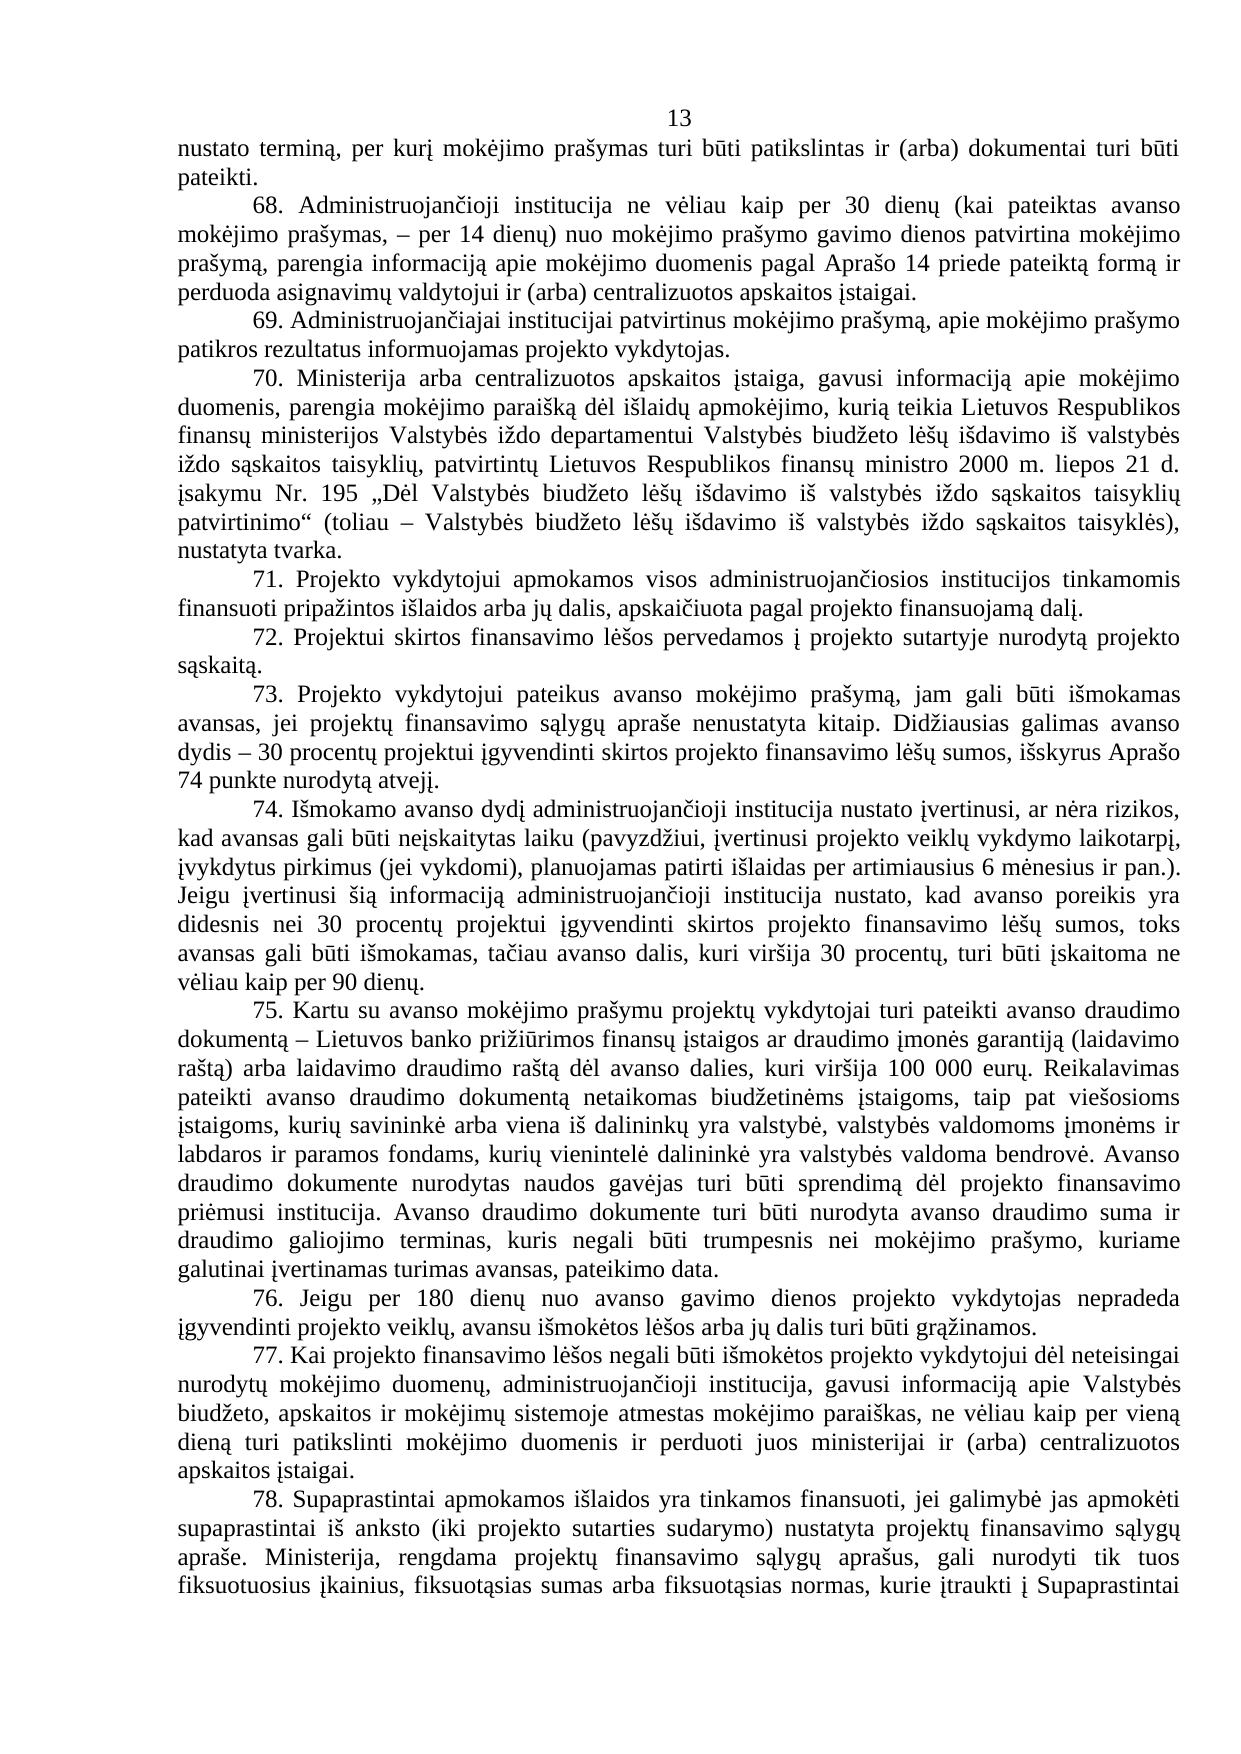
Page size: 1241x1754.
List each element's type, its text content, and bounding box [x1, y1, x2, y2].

text 78. Supaprastintai apmokamos išlaidos yra tinkamos finansuoti, jei galimybė jas apmokėti supaprastintai iš anksto (iki projekto sutarties sudarymo) nustatyta projektų finansavimo sąlygų apraše. Ministerija, rengdama projektų finansavimo sąlygų aprašus, gali nurodyti tik tuos fiksuotuosius įkainius, fiksuotąsias sumas arba fiksuotąsias normas, kurie įtraukti į Supaprastintai [177, 1484, 1181, 1599]
text 75. Kartu su avanso mokėjimo prašymu projektų vykdytojai turi pateikti avanso draudimo dokumentą – Lietuvos banko prižiūrimos finansų įstaigos ar draudimo įmonės garantiją (laidavimo raštą) arba laidavimo draudimo raštą dėl avanso dalies, kuri viršija 100 000 eurų. Reikalavimas pateikti avanso draudimo dokumentą netaikomas biudžetinėms įstaigoms, taip pat viešosioms įstaigoms, kurių savininkė arba viena iš dalininkų yra valstybė, valstybės valdomoms įmonėms ir labdaros ir paramos fondams, kurių vienintelė dalininkė yra valstybės valdoma bendrovė. Avanso draudimo dokumente nurodytas naudos gavėjas turi būti sprendimą dėl projekto finansavimo priėmusi institucija. Avanso draudimo dokumente turi būti nurodyta avanso draudimo suma ir draudimo galiojimo terminas, kuris negali būti trumpesnis nei mokėjimo prašymo, kuriame galutinai įvertinamas turimas avansas, pateikimo data. [177, 995, 1181, 1283]
text 69. Administruojančiajai institucijai patvirtinus mokėjimo prašymą, apie mokėjimo prašymo patikros rezultatus informuojamas projekto vykdytojas. [177, 305, 1181, 363]
text 74. Išmokamo avanso dydį administruojančioji institucija nustato įvertinusi, ar nėra rizikos, kad avansas gali būti neįskaitytas laiku (pavyzdžiui, įvertinusi projekto veiklų vykdymo laikotarpį, įvykdytus pirkimus (jei vykdomi), planuojamas patirti išlaidas per artimiausius 6 mėnesius ir pan.). Jeigu įvertinusi šią informaciją administruojančioji institucija nustato, kad avanso poreikis yra didesnis nei 30 procentų projektui įgyvendinti skirtos projekto finansavimo lėšų sumos, toks avansas gali būti išmokamas, tačiau avanso dalis, kuri viršija 30 procentų, turi būti įskaitoma ne vėliau kaip per 90 dienų. [177, 794, 1181, 995]
text 70. Ministerija arba centralizuotos apskaitos įstaiga, gavusi informaciją apie mokėjimo duomenis, parengia mokėjimo paraišką dėl išlaidų apmokėjimo, kurią teikia Lietuvos Respublikos finansų ministerijos Valstybės iždo departamentui Valstybės biudžeto lėšų išdavimo iš valstybės iždo sąskaitos taisyklių, patvirtintų Lietuvos Respublikos finansų ministro 2000 m. liepos 21 d. įsakymu Nr. 195 „Dėl Valstybės biudžeto lėšų išdavimo iš valstybės iždo sąskaitos taisyklių patvirtinimo“ (toliau – Valstybės biudžeto lėšų išdavimo iš valstybės iždo sąskaitos taisyklės), nustatyta tvarka. [177, 363, 1181, 564]
text 76. Jeigu per 180 dienų nuo avanso gavimo dienos projekto vykdytojas nepradeda įgyvendinti projekto veiklų, avansu išmokėtos lėšos arba jų dalis turi būti grąžinamos. [177, 1283, 1181, 1340]
text 68. Administruojančioji institucija ne vėliau kaip per 30 dienų (kai pateiktas avanso mokėjimo prašymas, – per 14 dienų) nuo mokėjimo prašymo gavimo dienos patvirtina mokėjimo prašymą, parengia informaciją apie mokėjimo duomenis pagal Aprašo 14 priede pateiktą formą ir perduoda asignavimų valdytojui ir (arba) centralizuotos apskaitos įstaigai. [177, 190, 1181, 305]
text 71. Projekto vykdytojui apmokamos visos administruojančiosios institucijos tinkamomis finansuoti pripažintos išlaidos arba jų dalis, apskaičiuota pagal projekto finansuojamą dalį. [177, 564, 1181, 622]
text nustato terminą, per kurį mokėjimo prašymas turi būti patikslintas ir (arba) dokumentai turi būti pateikti. [177, 133, 1181, 190]
text 77. Kai projekto finansavimo lėšos negali būti išmokėtos projekto vykdytojui dėl neteisingai nurodytų mokėjimo duomenų, administruojančioji institucija, gavusi informaciją apie Valstybės biudžeto, apskaitos ir mokėjimų sistemoje atmestas mokėjimo paraiškas, ne vėliau kaip per vieną dieną turi patikslinti mokėjimo duomenis ir perduoti juos ministerijai ir (arba) centralizuotos apskaitos įstaigai. [177, 1340, 1181, 1484]
text 72. Projektui skirtos finansavimo lėšos pervedamos į projekto sutartyje nurodytą projekto sąskaitą. [177, 622, 1181, 679]
text 73. Projekto vykdytojui pateikus avanso mokėjimo prašymą, jam gali būti išmokamas avansas, jei projektų finansavimo sąlygų apraše nenustatyta kitaip. Didžiausias galimas avanso dydis – 30 procentų projektui įgyvendinti skirtos projekto finansavimo lėšų sumos, išskyrus Aprašo 74 punkte nurodytą atvejį. [177, 679, 1181, 794]
